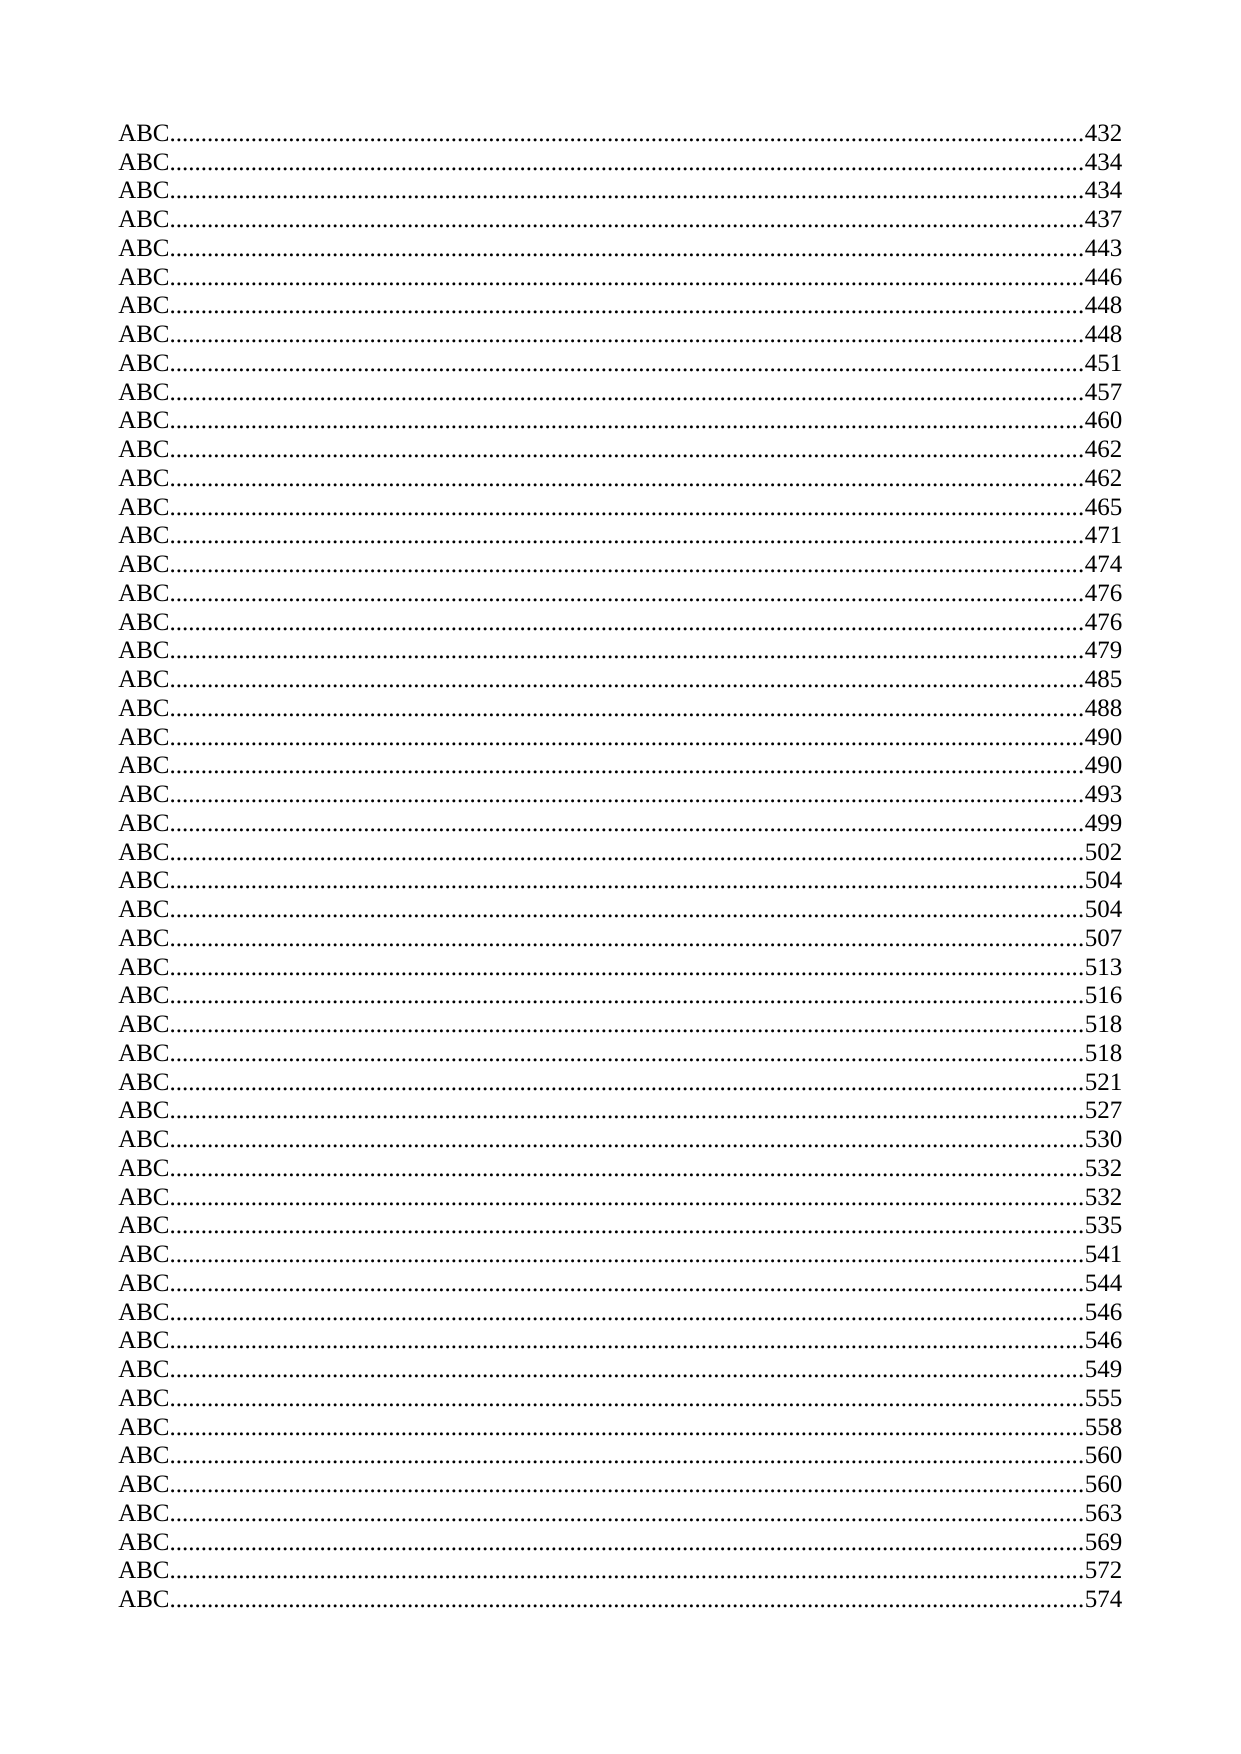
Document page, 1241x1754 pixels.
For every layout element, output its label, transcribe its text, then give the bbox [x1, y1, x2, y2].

text ABC 474 [118, 549, 1122, 578]
text ABC 507 [118, 923, 1122, 952]
text ABC 457 [118, 377, 1122, 406]
text ABC 460 [118, 406, 1122, 434]
text ABC 569 [118, 1527, 1122, 1556]
text ABC 488 [118, 693, 1122, 722]
text ABC 471 [118, 521, 1122, 549]
text ABC 518 [118, 1009, 1122, 1038]
text ABC 485 [118, 664, 1122, 693]
text ABC 434 [118, 147, 1122, 176]
text ABC 432 [118, 118, 1122, 147]
text ABC 560 [118, 1469, 1122, 1498]
text ABC 521 [118, 1067, 1122, 1096]
text ABC 541 [118, 1239, 1122, 1268]
text ABC 546 [118, 1297, 1122, 1326]
text ABC 437 [118, 204, 1122, 233]
text ABC 555 [118, 1383, 1122, 1412]
text ABC 504 [118, 866, 1122, 894]
text ABC 516 [118, 981, 1122, 1009]
text ABC 448 [118, 291, 1122, 319]
text ABC 546 [118, 1326, 1122, 1354]
text ABC 476 [118, 578, 1122, 607]
text ABC 446 [118, 262, 1122, 291]
text ABC 479 [118, 636, 1122, 664]
text ABC 574 [118, 1584, 1122, 1613]
text ABC 451 [118, 348, 1122, 377]
text ABC 434 [118, 176, 1122, 204]
text ABC 490 [118, 751, 1122, 779]
text ABC 465 [118, 492, 1122, 521]
text ABC 502 [118, 837, 1122, 866]
text ABC 530 [118, 1124, 1122, 1153]
text ABC 544 [118, 1268, 1122, 1297]
text ABC 572 [118, 1556, 1122, 1584]
text ABC 513 [118, 952, 1122, 981]
text ABC 560 [118, 1441, 1122, 1469]
text ABC 443 [118, 233, 1122, 262]
text ABC 532 [118, 1182, 1122, 1211]
text ABC 476 [118, 607, 1122, 636]
text ABC 462 [118, 463, 1122, 492]
text ABC 535 [118, 1211, 1122, 1239]
text ABC 499 [118, 808, 1122, 837]
text ABC 518 [118, 1038, 1122, 1067]
text ABC 532 [118, 1153, 1122, 1182]
text ABC 462 [118, 434, 1122, 463]
text ABC 493 [118, 779, 1122, 808]
text ABC 490 [118, 722, 1122, 751]
text ABC 504 [118, 894, 1122, 923]
text ABC 563 [118, 1498, 1122, 1527]
text ABC 448 [118, 319, 1122, 348]
text ABC 527 [118, 1096, 1122, 1124]
text ABC 558 [118, 1412, 1122, 1441]
text ABC 549 [118, 1354, 1122, 1383]
